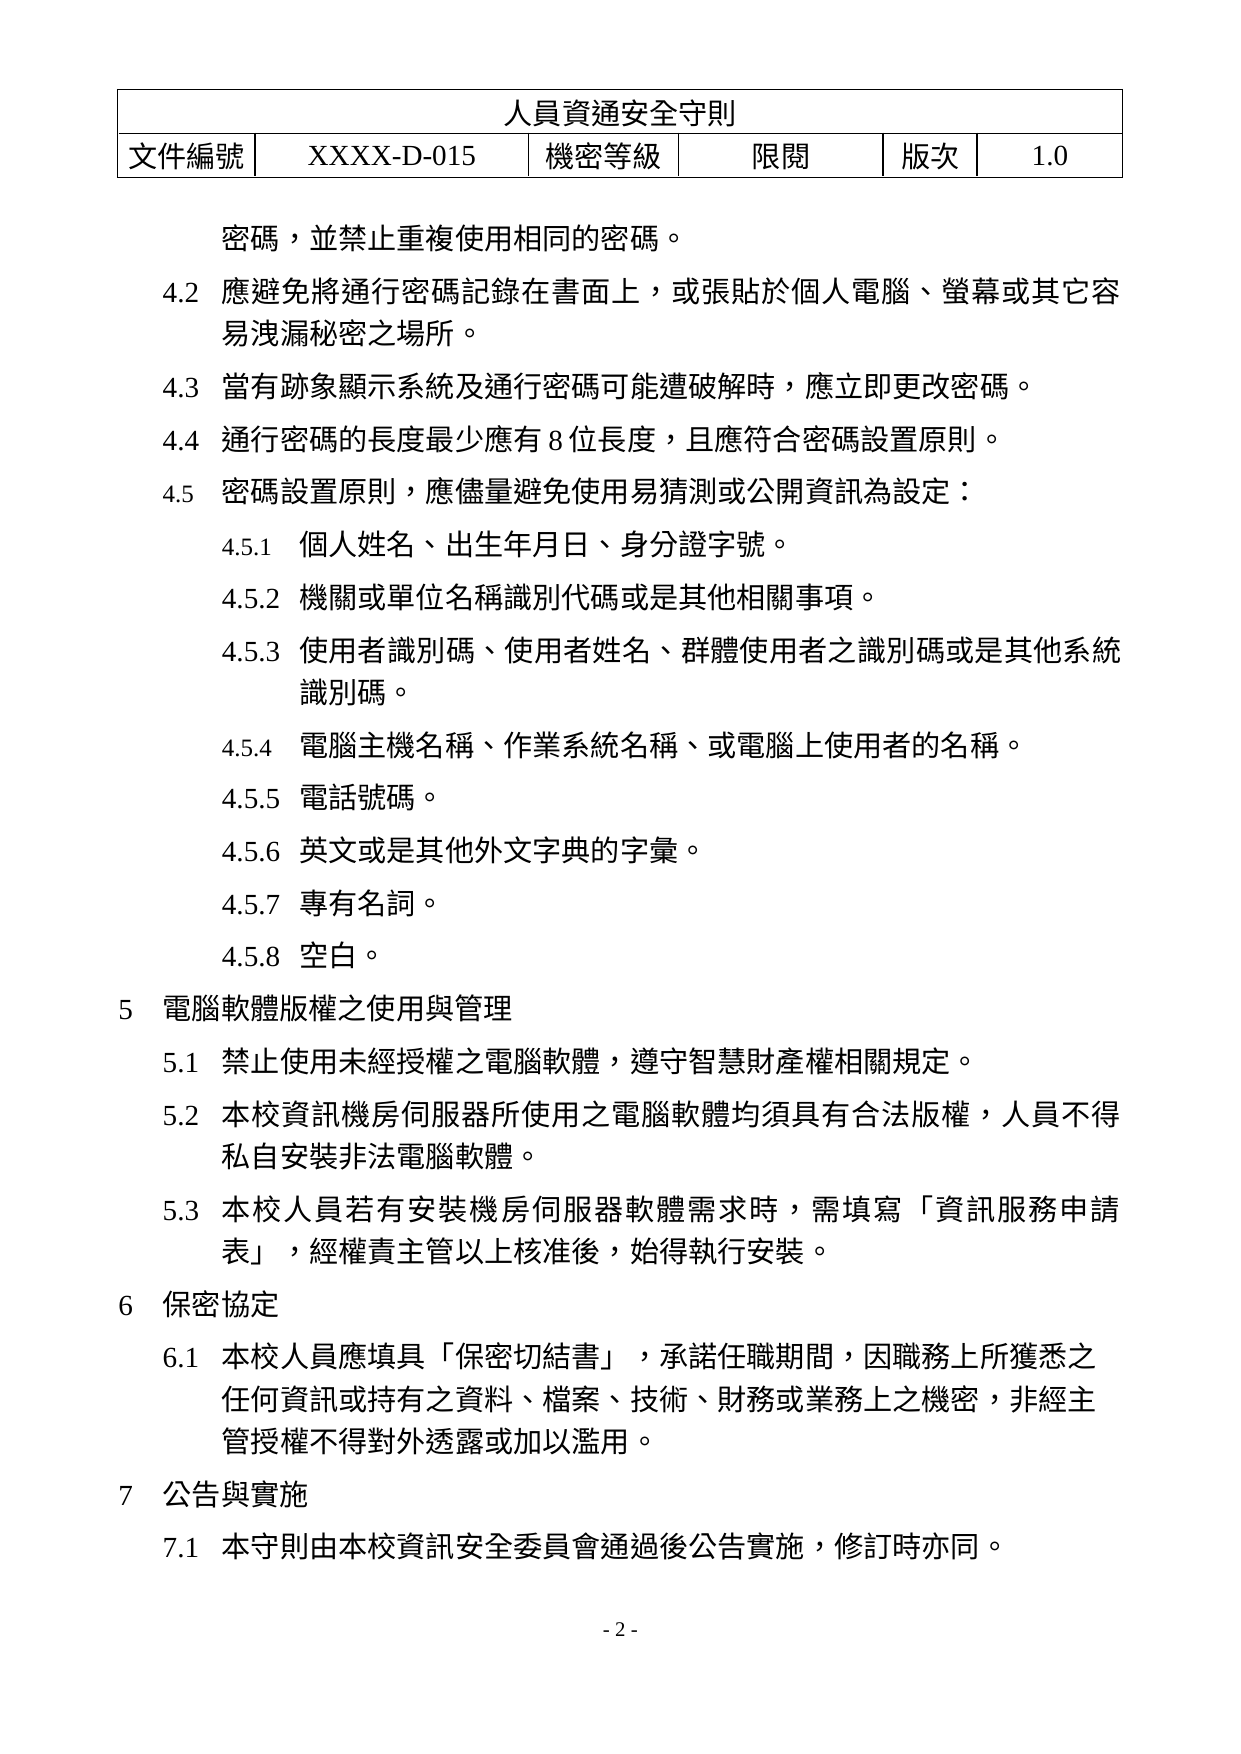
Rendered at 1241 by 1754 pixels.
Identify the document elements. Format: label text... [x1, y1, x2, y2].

list 專有名詞。 [222, 880, 1122, 922]
list 本守則由本校資訊安全委員會通過後公告實施，修訂時亦同。 [162, 1524, 1122, 1566]
list 密碼，並禁止重複使用相同的密碼。 [162, 216, 1122, 258]
list 個人姓名、出生年月日、身分證字號。 [222, 522, 1122, 564]
list 通行密碼的長度最少應有8位長度，且應符合密碼設置原則。 [162, 416, 1122, 458]
list 密碼設置原則，應儘量避免使用易猜測或公開資訊為設定： [162, 469, 1122, 511]
list 空白。 [222, 933, 1122, 975]
list 保密協定 [118, 1281, 1122, 1323]
list 本校人員應填具「保密切結書」，承諾任職期間，因職務上所獲悉之任何資訊或持有之資料、檔案、技術、財務或業務上之機密，非經主管授權不得對外透露或加以濫用。 [162, 1334, 1122, 1461]
list 本校人員若有安裝機房伺服器軟體需求時，需填寫「資訊服務申請表」，經權責主管以上核准後，始得執行安裝。 [162, 1186, 1122, 1271]
list 公告與實施 [118, 1471, 1122, 1513]
list 英文或是其他外文字典的字彙。 [222, 827, 1122, 870]
list 機關或單位名稱識別代碼或是其他相關事項。 [222, 574, 1122, 617]
list 當有跡象顯示系統及通行密碼可能遭破解時，應立即更改密碼。 [162, 363, 1122, 406]
list 電腦主機名稱、作業系統名稱、或電腦上使用者的名稱。 [222, 722, 1122, 764]
list 使用者識別碼、使用者姓名、群體使用者之識別碼或是其他系統識別碼。 [222, 627, 1122, 712]
list 電話號碼。 [222, 775, 1122, 817]
list 本校資訊機房伺服器所使用之電腦軟體均須具有合法版權，人員不得私自安裝非法電腦軟體。 [162, 1091, 1122, 1176]
list 電腦軟體版權之使用與管理 [118, 986, 1122, 1028]
list 禁止使用未經授權之電腦軟體，遵守智慧財產權相關規定。 [162, 1038, 1122, 1081]
list 應避免將通行密碼記錄在書面上，或張貼於個人電腦、螢幕或其它容易洩漏秘密之場所。 [162, 268, 1122, 353]
